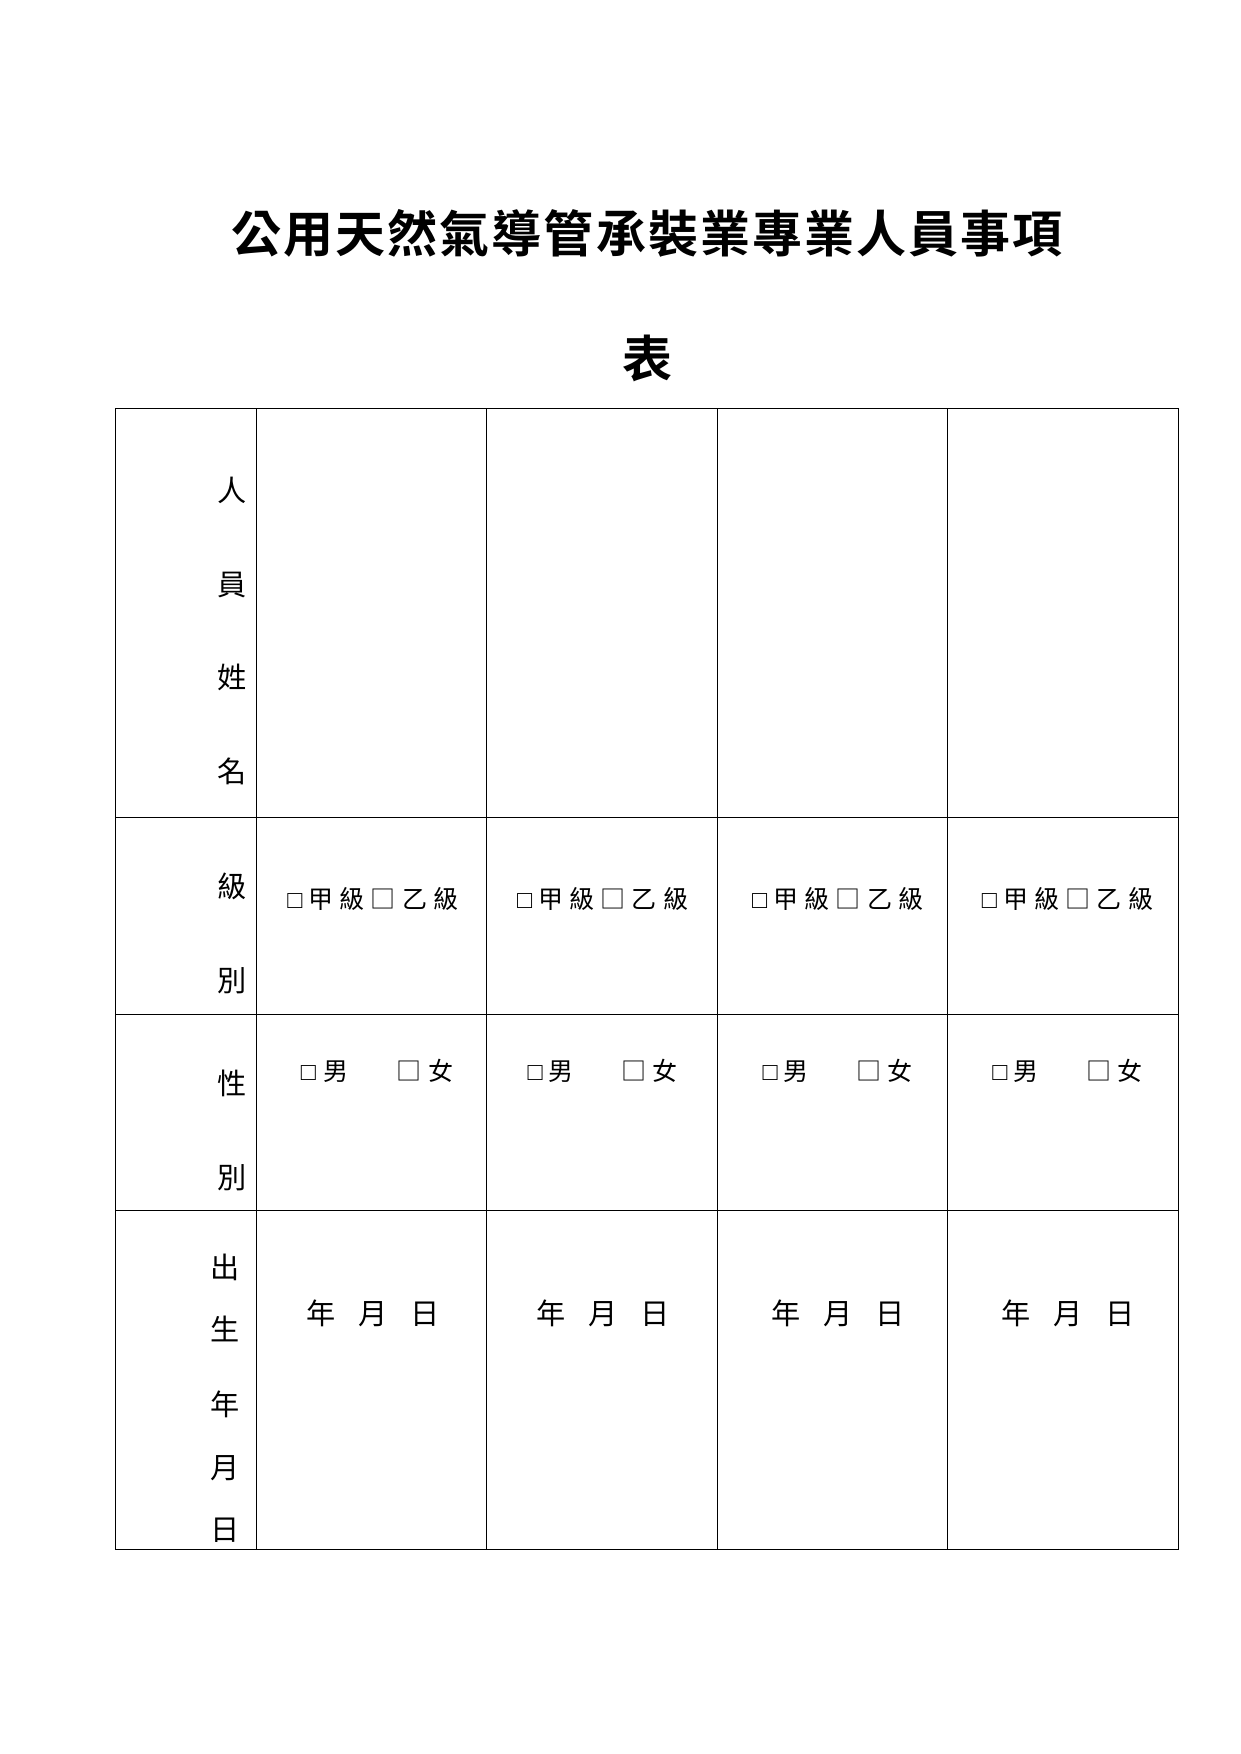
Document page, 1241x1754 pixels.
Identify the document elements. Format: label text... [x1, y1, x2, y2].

table_header [487, 409, 717, 817]
table_cell 年 月 日 [487, 1211, 717, 1549]
table_cell □男 □女 [257, 1015, 486, 1210]
table_cell □男 □女 [487, 1015, 717, 1210]
table_cell □甲級□乙級 [948, 818, 1178, 1014]
table_cell 級別 [116, 818, 256, 1014]
table_cell □男 □女 [948, 1015, 1178, 1210]
table_cell □甲級□乙級 [718, 818, 947, 1014]
table_cell □男 □女 [718, 1015, 947, 1210]
table_cell 年 月 日 [257, 1211, 486, 1549]
text 公用天然氣導管承裝業專業人員事項表 [209, 158, 1084, 408]
table_header [718, 409, 947, 817]
table_header [257, 409, 486, 817]
table_cell □甲級□乙級 [487, 818, 717, 1014]
table_header [948, 409, 1178, 817]
table_cell 年 月 日 [948, 1211, 1178, 1549]
table_cell □甲級□乙級 [257, 818, 486, 1014]
table_header 人員姓名 [116, 409, 256, 817]
table_cell 出生 年月日 [116, 1211, 256, 1549]
table_cell 性別 [116, 1015, 256, 1210]
table_cell 年 月 日 [718, 1211, 947, 1549]
